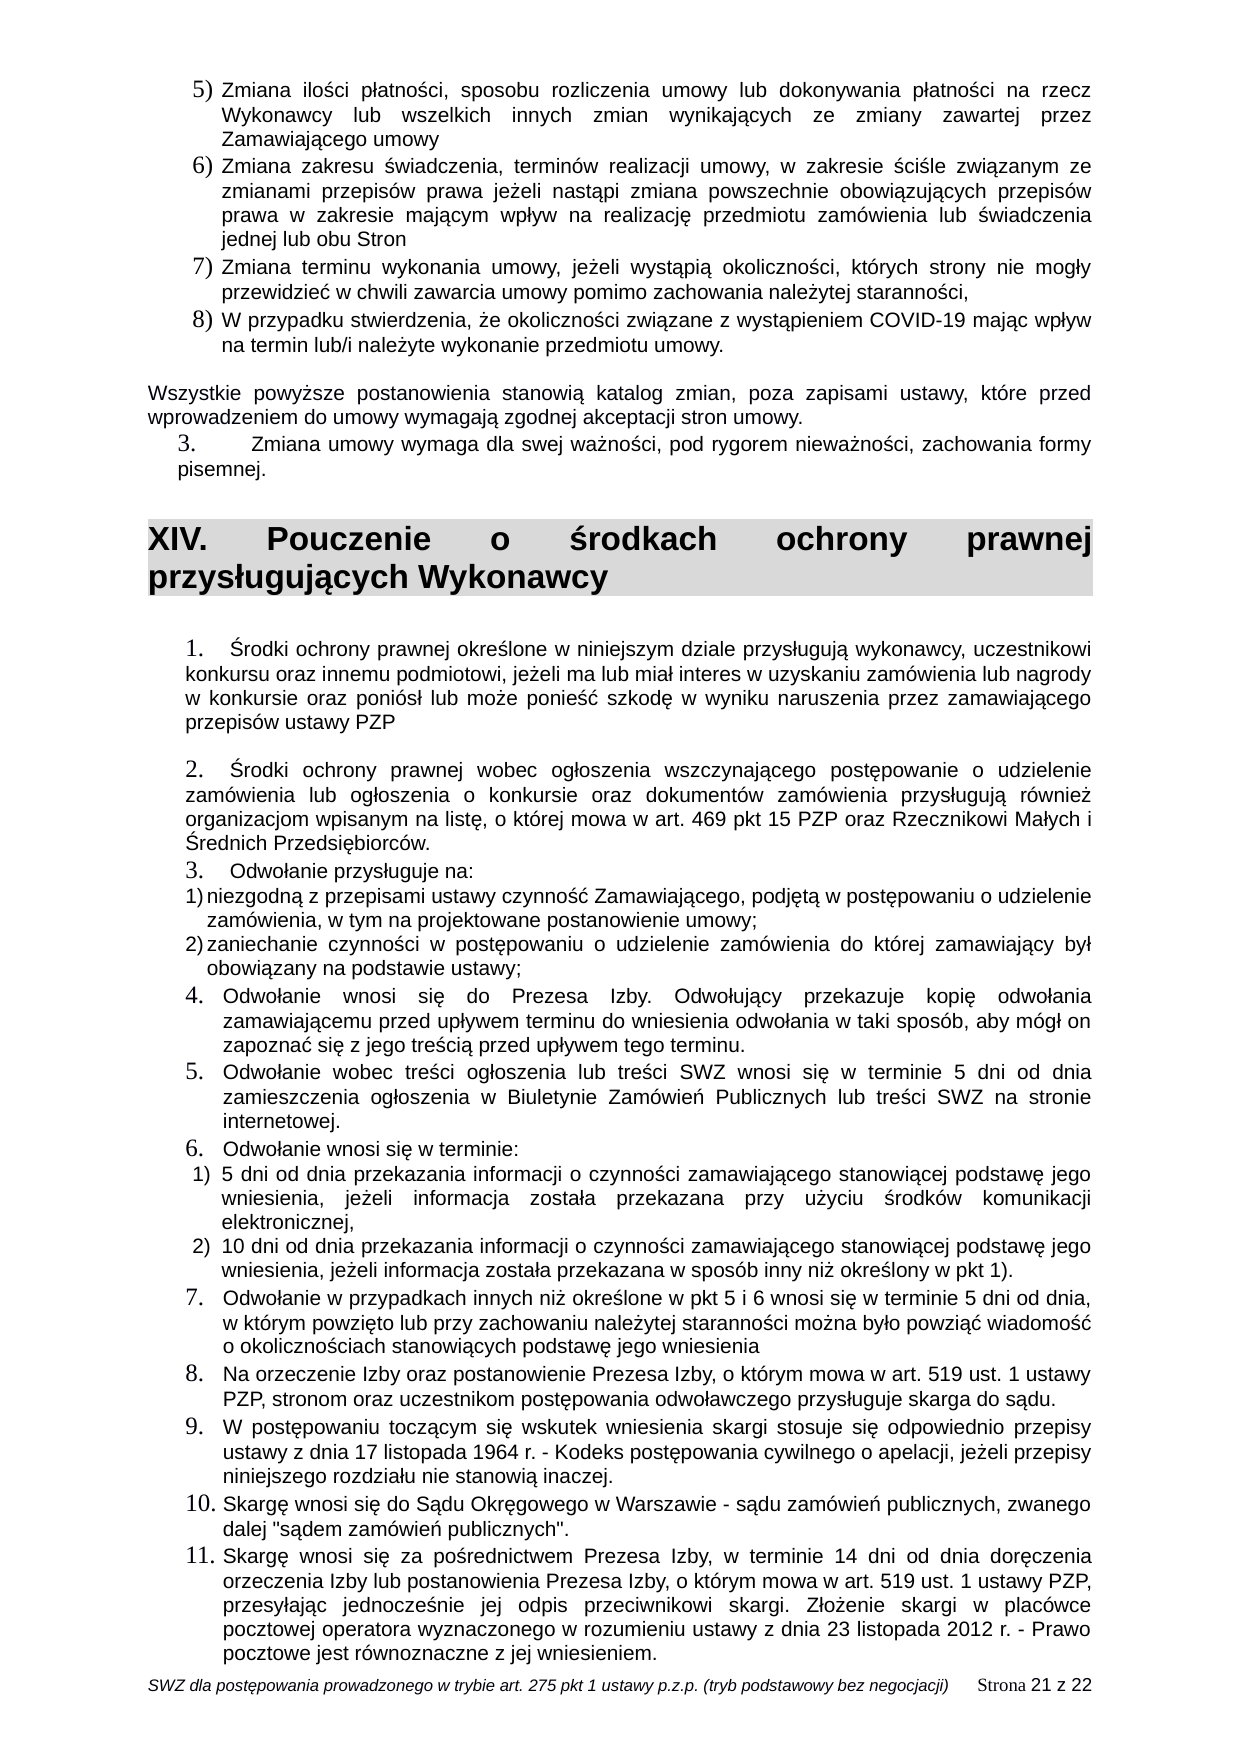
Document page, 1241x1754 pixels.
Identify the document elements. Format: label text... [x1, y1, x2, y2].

list Na orzeczenie Izby oraz postanowienie Prezesa Izby, o którym mowa w art. 519 ust. 1 ustawy PZP, stronom oraz uczestnikom postępowania odwoławczego przysługuje skarga do sądu. [185, 1358, 1093, 1411]
list Odwołanie wobec treści ogłoszenia lub treści SWZ wnosi się w terminie 5 dni od dnia zamieszczenia ogłoszenia w Biuletynie Zamówień Publicznych lub treści SWZ na stronie internetowej. [185, 1056, 1093, 1133]
subtitle XIV. Pouczenie o środkach ochrony prawnej przysługujących Wykonawcy [148, 519, 1093, 596]
list Skargę wnosi się za pośrednictwem Prezesa Izby, w terminie 14 dni od dnia doręczenia orzeczenia Izby lub postanowienia Prezesa Izby, o którym mowa w art. 519 ust. 1 ustawy PZP, przesyłając jednocześnie jej odpis przeciwnikowi skargi. Złożenie skargi w placówce pocztowej operatora wyznaczonego w rozumieniu ustawy z dnia 23 listopada 2012 r. - Prawo pocztowe jest równoznaczne z jej wniesieniem. [185, 1540, 1093, 1665]
list Odwołanie przysługuje na: [185, 855, 1093, 884]
text 1) 5 dni od dnia przekazania informacji o czynności zamawiającego stanowiącej podstawę jego wniesienia, jeżeli informacja została przekazana przy użyciu środków komunikacji elektronicznej, [192, 1162, 1093, 1234]
list W postępowaniu toczącym się wskutek wniesienia skargi stosuje się odpowiednio przepisy ustawy z dnia 17 listopada 1964 r. - Kodeks postępowania cywilnego o apelacji, jeżeli przepisy niniejszego rozdziału nie stanowią inaczej. [185, 1411, 1093, 1488]
list Skargę wnosi się do Sądu Okręgowego w Warszawie - sądu zamówień publicznych, zwanego dalej "sądem zamówień publicznych". [185, 1488, 1093, 1540]
list Zmiana umowy wymaga dla swej ważności, pod rygorem nieważności, zachowania formy pisemnej. [177, 428, 1093, 481]
list W przypadku stwierdzenia, że okoliczności związane z wystąpieniem COVID-19 mając wpływ na termin lub/i należyte wykonanie przedmiotu umowy. [192, 304, 1093, 357]
list Odwołanie wnosi się w terminie: [185, 1133, 1093, 1162]
text 2) zaniechanie czynności w postępowaniu o udzielenie zamówienia do której zamawiający był obowiązany na podstawie ustawy; [185, 932, 1093, 980]
list Środki ochrony prawnej określone w niniejszym dziale przysługują wykonawcy, uczestnikowi konkursu oraz innemu podmiotowi, jeżeli ma lub miał interes w uzyskaniu zamówienia lub nagrody w konkursie oraz poniósł lub może ponieść szkodę w wyniku naruszenia przez zamawiającego przepisów ustawy PZP [185, 633, 1093, 734]
list Odwołanie w przypadkach innych niż określone w pkt 5 i 6 wnosi się w terminie 5 dni od dnia, w którym powzięto lub przy zachowaniu należytej staranności można było powziąć wiadomość o okolicznościach stanowiących podstawę jego wniesienia [185, 1282, 1093, 1358]
list Zmiana terminu wykonania umowy, jeżeli wystąpią okoliczności, których strony nie mogły przewidzieć w chwili zawarcia umowy pomimo zachowania należytej staranności, [192, 251, 1093, 304]
list Zmiana zakresu świadczenia, terminów realizacji umowy, w zakresie ściśle związanym ze zmianami przepisów prawa jeżeli nastąpi zmiana powszechnie obowiązujących przepisów prawa w zakresie mającym wpływ na realizację przedmiotu zamówienia lub świadczenia jednej lub obu Stron [192, 151, 1093, 251]
text 1) niezgodną z przepisami ustawy czynność Zamawiającego, podjętą w postępowaniu o udzielenie zamówienia, w tym na projektowane postanowienie umowy; [185, 884, 1093, 932]
list Zmiana ilości płatności, sposobu rozliczenia umowy lub dokonywania płatności na rzecz Wykonawcy lub wszelkich innych zmian wynikających ze zmiany zawartej przez Zamawiającego umowy [192, 74, 1093, 151]
text Wszystkie powyższe postanowienia stanowią katalog zmian, poza zapisami ustawy, które przed wprowadzeniem do umowy wymagają zgodnej akceptacji stron umowy. [148, 381, 1093, 428]
list Środki ochrony prawnej wobec ogłoszenia wszczynającego postępowanie o udzielenie zamówienia lub ogłoszenia o konkursie oraz dokumentów zamówienia przysługują również organizacjom wpisanym na listę, o której mowa w art. 469 pkt 15 PZP oraz Rzecznikowi Małych i Średnich Przedsiębiorców. [185, 754, 1093, 855]
list Odwołanie wnosi się do Prezesa Izby. Odwołujący przekazuje kopię odwołania zamawiającemu przed upływem terminu do wniesienia odwołania w taki sposób, aby mógł on zapoznać się z jego treścią przed upływem tego terminu. [185, 980, 1093, 1056]
text 2) 10 dni od dnia przekazania informacji o czynności zamawiającego stanowiącej podstawę jego wniesienia, jeżeli informacja została przekazana w sposób inny niż określony w pkt 1). [192, 1234, 1093, 1282]
